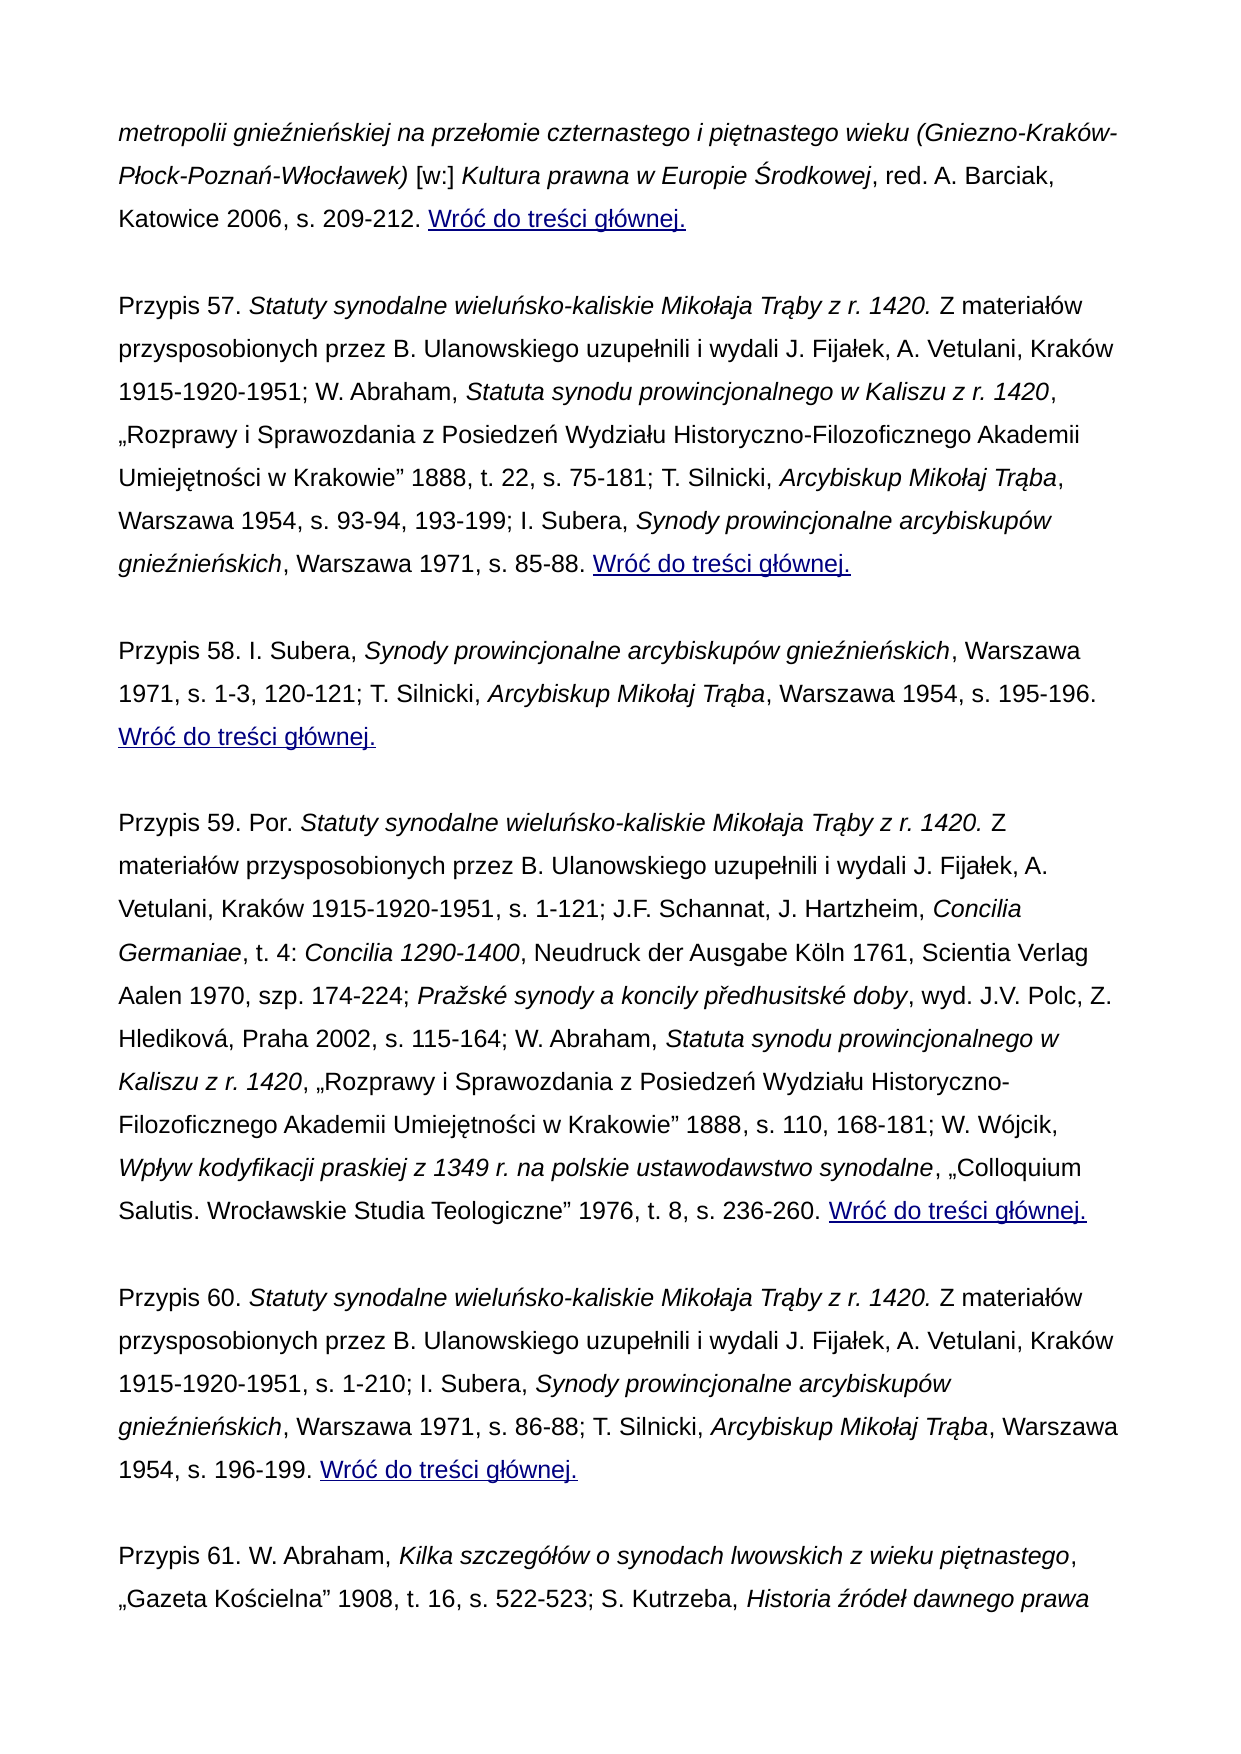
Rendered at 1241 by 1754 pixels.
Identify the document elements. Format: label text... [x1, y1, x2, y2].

text Przypis 59. Por. Statuty synodalne wieluńsko-kaliskie Mikołaja Trąby z r. 1420. Z materiałów przysposobionych przez B. Ulanowskiego uzupełnili i wydali J. Fijałek, A. Vetulani, Kraków 1915-1920-1951, s. 1-121; J.F. Schannat, J. Hartzheim, Concilia Germaniae, t. 4: Concilia 1290-1400, Neudruck der Ausgabe Köln 1761, Scientia Verlag Aalen 1970, szp. 174-224; Pražské synody a koncily předhusitské doby, wyd. J.V. Polc, Z. Hlediková, Praha 2002, s. 115-164; W. Abraham, Statuta synodu prowincjonalnego w Kaliszu z r. 1420, „Rozprawy i Sprawozdania z Posiedzeń Wydziału Historyczno-Filozoficznego Akademii Umiejętności w Krakowie” 1888, s. 110, 168-181; W. Wójcik, Wpływ kodyfikacji praskiej z 1349 r. na polskie ustawodawstwo synodalne, „Colloquium Salutis. Wrocławskie Studia Teologiczne” 1976, t. 8, s. 236-260. Wróć do treści głównej. [118, 808, 1122, 1225]
text Przypis 57. Statuty synodalne wieluńsko-kaliskie Mikołaja Trąby z r. 1420. Z materiałów przysposobionych przez B. Ulanowskiego uzupełnili i wydali J. Fijałek, A. Vetulani, Kraków 1915-1920-1951; W. Abraham, Statuta synodu prowincjonalnego w Kaliszu z r. 1420, „Rozprawy i Sprawozdania z Posiedzeń Wydziału Historyczno-Filozoficznego Akademii Umiejętności w Krakowie” 1888, t. 22, s. 75-181; T. Silnicki, Arcybiskup Mikołaj Trąba, Warszawa 1954, s. 93-94, 193-199; I. Subera, Synody prowincjonalne arcybiskupów gnieźnieńskich, Warszawa 1971, s. 85-88. Wróć do treści głównej. [118, 291, 1122, 578]
text Przypis 61. W. Abraham, Kilka szczegółów o synodach lwowskich z wieku piętnastego, „Gazeta Kościelna” 1908, t. 16, s. 522-523; S. Kutrzeba, Historia źródeł dawnego prawa [118, 1541, 1122, 1613]
text Przypis 58. I. Subera, Synody prowincjonalne arcybiskupów gnieźnieńskich, Warszawa 1971, s. 1-3, 120-121; T. Silnicki, Arcybiskup Mikołaj Trąba, Warszawa 1954, s. 195-196. Wróć do treści głównej. [118, 636, 1122, 751]
text Przypis 60. Statuty synodalne wieluńsko-kaliskie Mikołaja Trąby z r. 1420. Z materiałów przysposobionych przez B. Ulanowskiego uzupełnili i wydali J. Fijałek, A. Vetulani, Kraków 1915-1920-1951, s. 1-210; I. Subera, Synody prowincjonalne arcybiskupów gnieźnieńskich, Warszawa 1971, s. 86-88; T. Silnicki, Arcybiskup Mikołaj Trąba, Warszawa 1954, s. 196-199. Wróć do treści głównej. [118, 1282, 1122, 1484]
text metropolii gnieźnieńskiej na przełomie czternastego i piętnastego wieku (Gniezno-Kraków-Płock-Poznań-Włocławek) [w:] Kultura prawna w Europie Środkowej, red. A. Barciak, Katowice 2006, s. 209-212. Wróć do treści głównej. [118, 118, 1122, 233]
